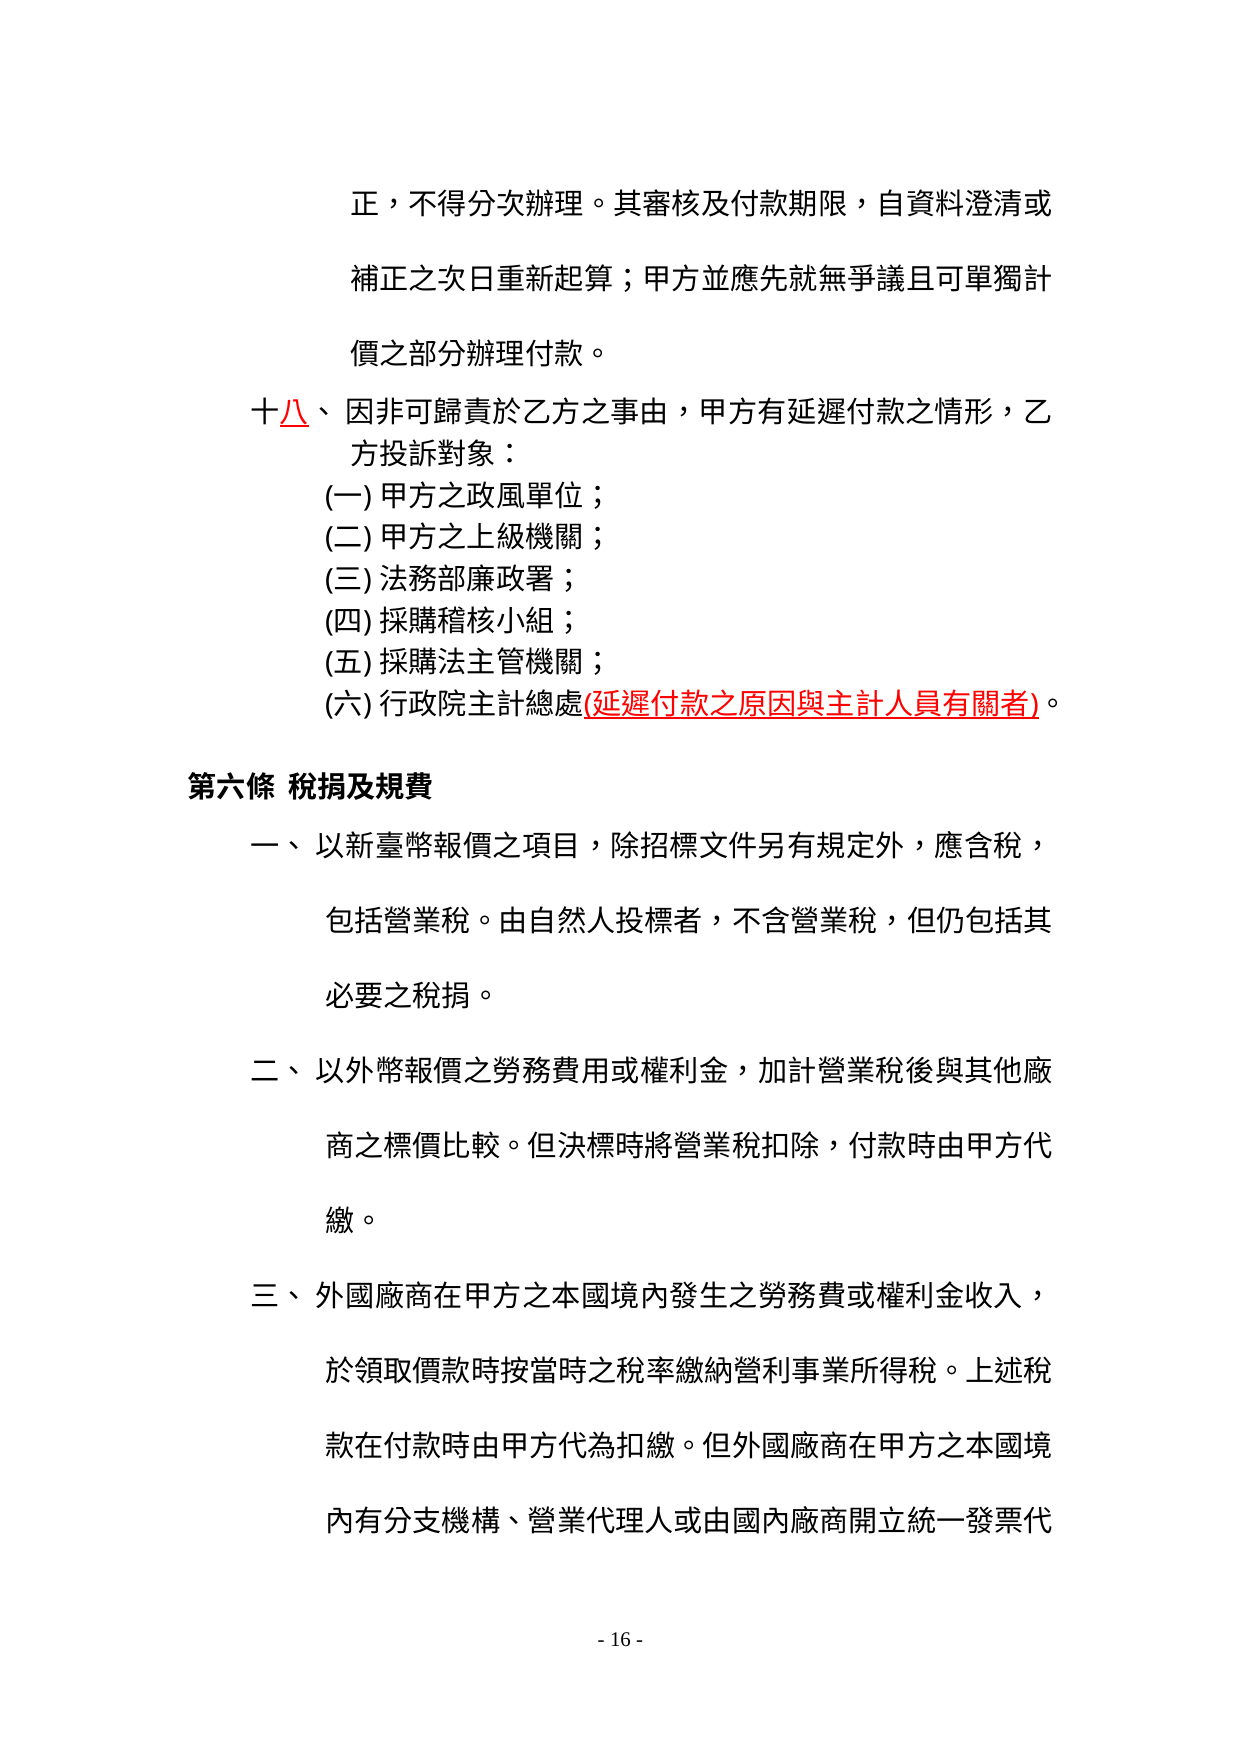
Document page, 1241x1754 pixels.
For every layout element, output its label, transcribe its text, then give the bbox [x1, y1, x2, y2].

text 一、 以新臺幣報價之項目，除招標文件另有規定外，應含稅，包括營業稅。由自然人投標者，不含營業稅，但仍包括其必要之稅捐。 [250, 806, 1053, 1031]
text (一) 甲方之政風單位； [187, 473, 1053, 514]
text 十八、 因非可歸責於乙方之事由，甲方有延遲付款之情形，乙方投訴對象： [250, 389, 1053, 473]
text 二、 以外幣報價之勞務費用或權利金，加計營業稅後與其他廠商之標價比較。但決標時將營業稅扣除，付款時由甲方代繳。 [250, 1031, 1053, 1256]
text (二) 甲方之上級機關； [187, 514, 1053, 556]
text (四) 採購稽核小組； [187, 598, 1053, 639]
text (六) 行政院主計總處(延遲付款之原因與主計人員有關者)。 [325, 681, 1053, 723]
text 三、 外國廠商在甲方之本國境內發生之勞務費或權利金收入，於領取價款時按當時之稅率繳納營利事業所得稅。上述稅款在付款時由甲方代為扣繳。但外國廠商在甲方之本國境內有分支機構、營業代理人或由國內廠商開立統一發票代 [250, 1256, 1053, 1556]
text 正，不得分次辦理。其審核及付款期限，自資料澄清或補正之次日重新起算；甲方並應先就無爭議且可單獨計價之部分辦理付款。 [250, 164, 1053, 389]
text (三) 法務部廉政署； [187, 556, 1053, 598]
text (五) 採購法主管機關； [187, 639, 1053, 681]
text 第六條 稅捐及規費 [187, 764, 1053, 806]
